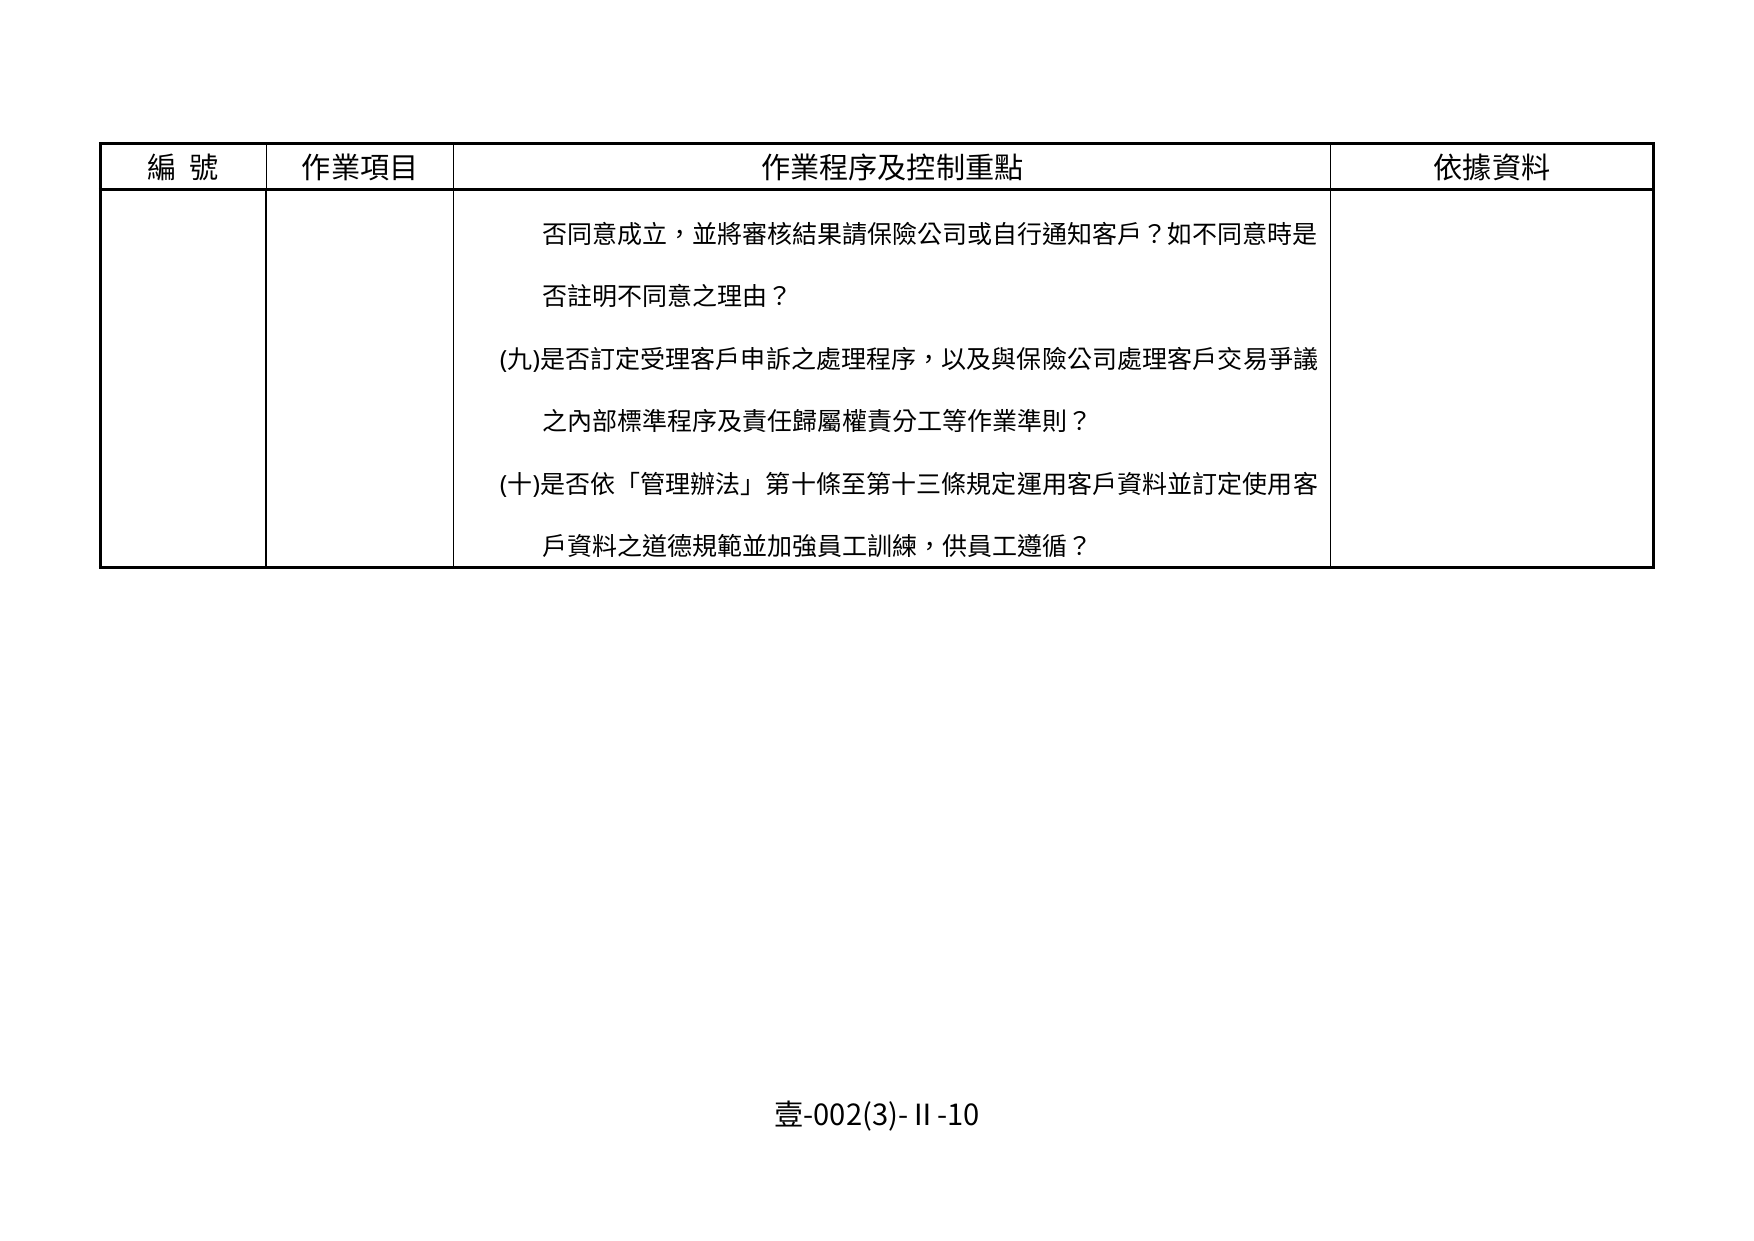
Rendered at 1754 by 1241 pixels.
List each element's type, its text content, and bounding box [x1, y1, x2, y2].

table_cell [102, 191, 265, 566]
table_header 依據資料 [1331, 145, 1652, 187]
table_cell [267, 191, 453, 566]
table_header 作業程序及控制重點 [454, 145, 1330, 187]
table_cell [1331, 191, 1652, 566]
table_cell 本作業程序及控制重點適用於信託業(指兼營信託業務之銀行及證券商)辦理之保險金信託，委由同一金融控股公司之保險子公司(以下簡稱保險公司)於其營業場所內及營業場所外進行保險金信託之推介及代收件(以下簡稱共同行銷)服務者。信託業與保險公司簽訂契約前，應要求保險公司依相關作業程序辦理。 作業程序 信託業及保險公司辦理共同行銷應依「信託業及保險公司間辦理保險金信託業務共同行銷應行注意事項」(以下簡稱「注意事項」)訂定相關作業規範，並確實辦理。 (一)業務申請 本公司及保險公司間共同行銷時，於保險公司營業場所內進行共同行銷者，應依「金融控股公司子公司間共同行銷管理辦法」(以下簡稱「管理辦法」)第四條規定，由所屬金融控股公司檢具相關書件向金融監督管理委員會(以下簡稱金管會)申請核准(包括首次申請及增加子公司或業務項目)。 (二)契約訂定 與保險公司間辦理共同行銷應簽訂契約，其內容至少應包括營業場所及人員之共用、契約期間等項目並載明雙方之權利義務。 (三)共同行銷之營業場所 1.於保險公司營業場所內進行共同行銷者，除其他法令另有規定外，應依「管理辦法」及「注意事項」相關規定辦理。 2.保險公司於營業場所外進行共同行銷者，除其他法令另有規定外，應依「管理辦法」第十四條及「注意事項」相關規定辦理，其營業、業務人員及服務項目應使客戶易於識別，並依下列規定辦理： (1)辦理共同行銷之業務人員，進行保險金信託業務服務時，應表明並使客戶暸解係從事信託業之行銷行為，並主動出示符合主管機關之相關法規及行政命令所規定之資格或證照。 (2)辦理共同行銷之業務人員，進行保險金信託業務服務時，應表明並使客戶暸解提供保險金信託業務與保險公司業務之區別及發生消費糾紛時，保險公司與本公司之責任歸屬。 (3)與客戶簽訂保險金信託商品或服務契約時，應向客戶明確揭露契約之重要內容及交易風險，並依該商品或服務之性質，註明有無受存款保險、保險安定基金或其他相關保護機制之保障。 (四)人員管理 與本公司合作之保險公司應訂定辦理共同行銷之保險公司人員(以下簡稱保險業務人員)管理作業守則，內容包含如下： 1.保險業務人員應具備辧理「信託業負責人應具備資格條件暨經營與管理人員應具備信託專門學識或經驗準則」第十六條第一項之資格，並由本公司代為向信託公會辦理審定登錄程序。 2.保險業務人員應參加信託公會或其認可之金融專業訓練機構或信託業舉辦之保險金信託相關職前訓練及在職訓練；初任及離職滿二年後再任之保險業務人員，應於到職後半年內參加職前訓練，累計三小時以上；在職人員應於任職期間參加在職訓練，每三年累計達三小時以上。 3.保險業務人員辦理共同行銷之行為規範與權利義務，均應依信託業主管機關之相關規定辦理，如執行業務涉有違反信託業相關法令或作業準則時，依保險公司懲處規定予以處分。 (五)作業管理 1.保險業務人員於共同行銷時辦理之事項如下： (1)向客戶推介及說明瞭解客戶審查相關文件、信託契約、保險金指定匯入信託專戶約定書等相關書件之內容及紛爭處理機制。 (2)代收客戶簽章之信託契約、瞭解客戶審查相關文件及保險金指定匯入信託專戶約定書/批註(影本)等相關書件及見簽，並送交本公司。 (3)應向客戶說明信託業務或服務仍由本公司經營，並對信託契約成立與否保有決定權。 2.本公司於共同行銷時辦理之事項如下： (1)製作瞭解客戶審查相關文件、信託契約等書件交保險公司。 (2)向信託公會辦理保險業務人員之人員資格審定及教育訓練時數登錄，並負責管理。 (3)於共同行銷前，取得保險公司之聲明書，同意就共同行銷涉及信託業務所為之廣告、業務招攬及營業促銷活動，遵守信託業相關規定。 3.製作瞭解客戶審查相關文件及信託契約等所需書件，交保險公司使用時，信託契約中有關信託財產管理及運用方法及給付方式，應載明可提供客戶選擇之方式，不得開放由保險業務人員與客戶洽談後填寫。 4.前項信託財產給付方式限於「注意事項」附表所載之定期給付方式或特殊給付方式，且信託財產之運用範圍除銀行存款外，限運用「注意事項」第十條第二項規定之金融商品。 5.收到保險公司轉交之代收件後，於簽訂信託契約前應依相關規定確認應辦理事項是否完備，如有缺件，應通知保險公司請客戶補件。 6.前項文件及應辦理事項完備後，應審核信託契約是否同意成立，並將審核結果請保險公司或自行通知客戶，如不同意時並應註明不同意之理由。 (六)客戶交易爭議處理及責任歸屬 1.保險業務人員辦理共同行銷時，其行為直接對本公司發生效力，信託契約責任之履行亦應由本公司負責。 2.如客戶與本公司有爭議時，保險公司或其人員應協助客戶與本公司聯繫協商；惟如保險公司或其人員因處理委託事務有過失，或因逾越權限行為致客戶所生之損害，應自負賠償責任。 3.應訂定受理客戶申訴之處理程序，以及與保險公司處理客戶交易爭議之內部標準程序及責任歸屬權責分工等作業準則。 (七)運用客戶資料之管理 除應依「管理辦法」第十條至第十三條規定運用客戶資料外，應訂定使用客戶資料之道德規範並加強員工訓練，供員工遵循。 控制重點 (一) 與保險公司辦理共同行銷是否訂定作業規範，並確實辦理？ (二) 與保險公司間共同行銷時，於保險公司營業場所內進行共同行銷者，是否由所屬金融控股公司檢具相關書件向金管會申請核准(包括首次申請及增加子公司或業務項目)？ (三) 與保險公司間辦理共同行銷是否簽訂契約？內容是否包括營業場所及人員之共用、契約期間等項目並載明雙方之權利義務？ (四) 保險業務人員是否具備辧理「信託業負責人應具備資格條件暨經營與管理人員應具備信託專門學識或經驗準則」第十六條第一項之資格？是否向信託公會辦理審定登錄程序？ (五) 辦理共同行銷時，是否向客戶推介及說明瞭解客戶審查相關文件、信託契約、保險金指定匯入信託專戶約定書等相關書件之內容及紛爭處理機制？並向客戶說明信託業務或服務仍由本公司經營，並對信託契約成立與否保有決定權？ (六) 辦理共同行銷時，是否辦理下列事項？ 1.製作瞭解客戶審查相關文件、信託契約等書件交保險公司。 2.向信託公會辦理保險業務人員之人員資格審定及教育訓練時數登錄，並負責管理。 3.於共同行銷前，取得保險公司之聲明書，同意就共同行銷涉及信託業務所為之廣告、業務招攬及營業促銷活動，遵守信託業相關規定。 (七) 製作瞭解客戶審查相關文件及信託契約等所需書件，交保險公司使用時，信託契約中有關信託財產管理及運用方法及給付方式，是否載明可提供客戶選擇之方式，不得開放由保險業務人員與客戶洽談後填寫？信託財產給付方式是否限於「注意事項」附表所載之定期給付方式或特殊給付方式？信託財產之運用範圍除銀行存款外，是否限運用「注意事項」第十條第二項規定之金融商品？ (八) 收到保險公司轉交之代收件及應辦理事項完備後，是否審核信託契約是否同意成立，並將審核結果請保險公司或自行通知客戶？如不同意時是否註明不同意之理由？ (九)是否訂定受理客戶申訴之處理程序，以及與保險公司處理客戶交易爭議之內部標準程序及責任歸屬權責分工等作業準則？ (十)是否依「管理辦法」第十條至第十三條規定運用客戶資料並訂定使用客戶資料之道德規範並加強員工訓練，供員工遵循？ [454, 191, 1330, 566]
table_header 作業項目 [267, 145, 453, 187]
table_header 編 號 [102, 145, 266, 187]
